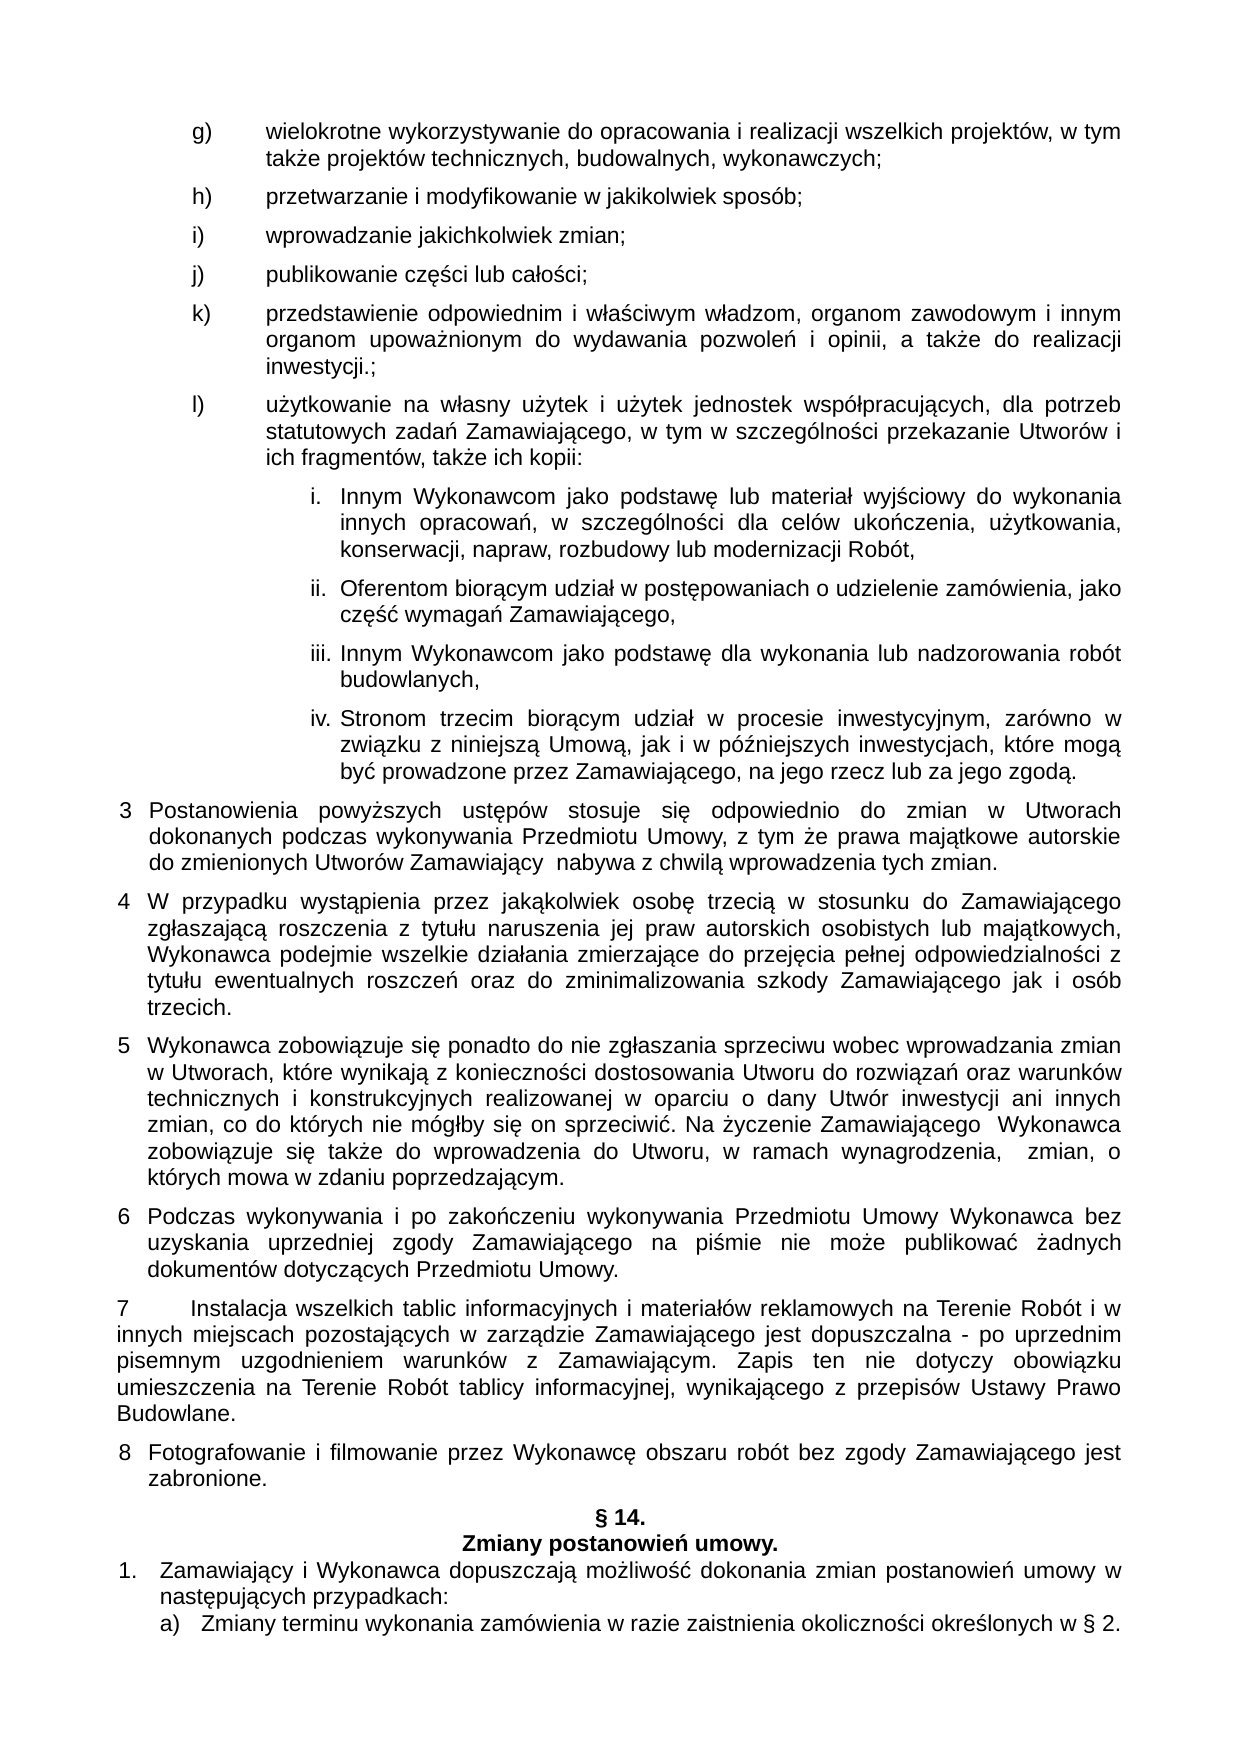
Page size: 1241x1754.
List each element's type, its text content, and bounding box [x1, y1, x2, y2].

text 1. Zamawiający i Wykonawca dopuszczają możliwość dokonania zmian postanowień umowy w następujących przypadkach: [118, 1557, 1122, 1609]
text Zmiany postanowień umowy. [118, 1530, 1122, 1557]
list Fotografowanie i filmowanie przez Wykonawcę obszaru robót bez zgody Zamawiającego jest zabronione. [118, 1439, 1122, 1492]
list przedstawienie odpowiednim i właściwym władzom, organom zawodowym i innym organom upoważnionym do wydawania pozwoleń i opinii, a także do realizacji inwestycji.; [192, 300, 1122, 379]
list Podczas wykonywania i po zakończeniu wykonywania Przedmiotu Umowy Wykonawca bez uzyskania uprzedniej zgody Zamawiającego na piśmie nie może publikować żadnych dokumentów dotyczących Przedmiotu Umowy. [117, 1203, 1122, 1282]
list Postanowienia powyższych ustępów stosuje się odpowiednio do zmian w Utworach dokonanych podczas wykonywania Przedmiotu Umowy, z tym że prawa majątkowe autorskie do zmienionych Utworów Zamawiający nabywa z chwilą wprowadzenia tych zmian. [119, 797, 1122, 876]
list Wykonawca zobowiązuje się ponadto do nie zgłaszania sprzeciwu wobec wprowadzania zmian w Utworach, które wynikają z konieczności dostosowania Utworu do rozwiązań oraz warunków technicznych i konstrukcyjnych realizowanej w oparciu o dany Utwór inwestycji ani innych zmian, co do których nie mógłby się on sprzeciwić. Na życzenie Zamawiającego Wykonawca zobowiązuje się także do wprowadzenia do Utworu, w ramach wynagrodzenia, zmian, o których mowa w zdaniu poprzedzającym. [117, 1032, 1122, 1191]
list Instalacja wszelkich tablic informacyjnych i materiałów reklamowych na Terenie Robót i w innych miejscach pozostających w zarządzie Zamawiającego jest dopuszczalna - po uprzednim pisemnym uzgodnieniem warunków z Zamawiającym. Zapis ten nie dotyczy obowiązku umieszczenia na Terenie Robót tablicy informacyjnej, wynikającego z przepisów Ustawy Prawo Budowlane. [116, 1294, 1122, 1426]
list W przypadku wystąpienia przez jakąkolwiek osobę trzecią w stosunku do Zamawiającego zgłaszającą roszczenia z tytułu naruszenia jej praw autorskich osobistych lub majątkowych, Wykonawca podejmie wszelkie działania zmierzające do przejęcia pełnej odpowiedzialności z tytułu ewentualnych roszczeń oraz do zminimalizowania szkody Zamawiającego jak i osób trzecich. [117, 888, 1122, 1020]
list Innym Wykonawcom jako podstawę lub materiał wyjściowy do wykonania innych opracowań, w szczególności dla celów ukończenia, użytkowania, konserwacji, napraw, rozbudowy lub modernizacji Robót, [310, 483, 1122, 562]
list Innym Wykonawcom jako podstawę dla wykonania lub nadzorowania robót budowlanych, [310, 640, 1122, 692]
text a) Zmiany terminu wykonania zamówienia w razie zaistnienia okoliczności określonych w § 2. [159, 1609, 1122, 1636]
list publikowanie części lub całości; [192, 261, 1122, 287]
list wprowadzanie jakichkolwiek zmian; [192, 222, 1122, 248]
list Stronom trzecim biorącym udział w procesie inwestycyjnym, zarówno w związku z niniejszą Umową, jak i w późniejszych inwestycjach, które mogą być prowadzone przez Zamawiającego, na jego rzecz lub za jego zgodą. [310, 705, 1122, 784]
list użytkowanie na własny użytek i użytek jednostek współpracujących, dla potrzeb statutowych zadań Zamawiającego, w tym w szczególności przekazanie Utworów i ich fragmentów, także ich kopii: [192, 391, 1122, 471]
list Oferentom biorącym udział w postępowaniach o udzielenie zamówienia, jako część wymagań Zamawiającego, [310, 574, 1122, 627]
text § 14. [118, 1504, 1122, 1530]
list przetwarzanie i modyfikowanie w jakikolwiek sposób; [192, 183, 1122, 210]
list wielokrotne wykorzystywanie do opracowania i realizacji wszelkich projektów, w tym także projektów technicznych, budowalnych, wykonawczych; [192, 118, 1122, 171]
